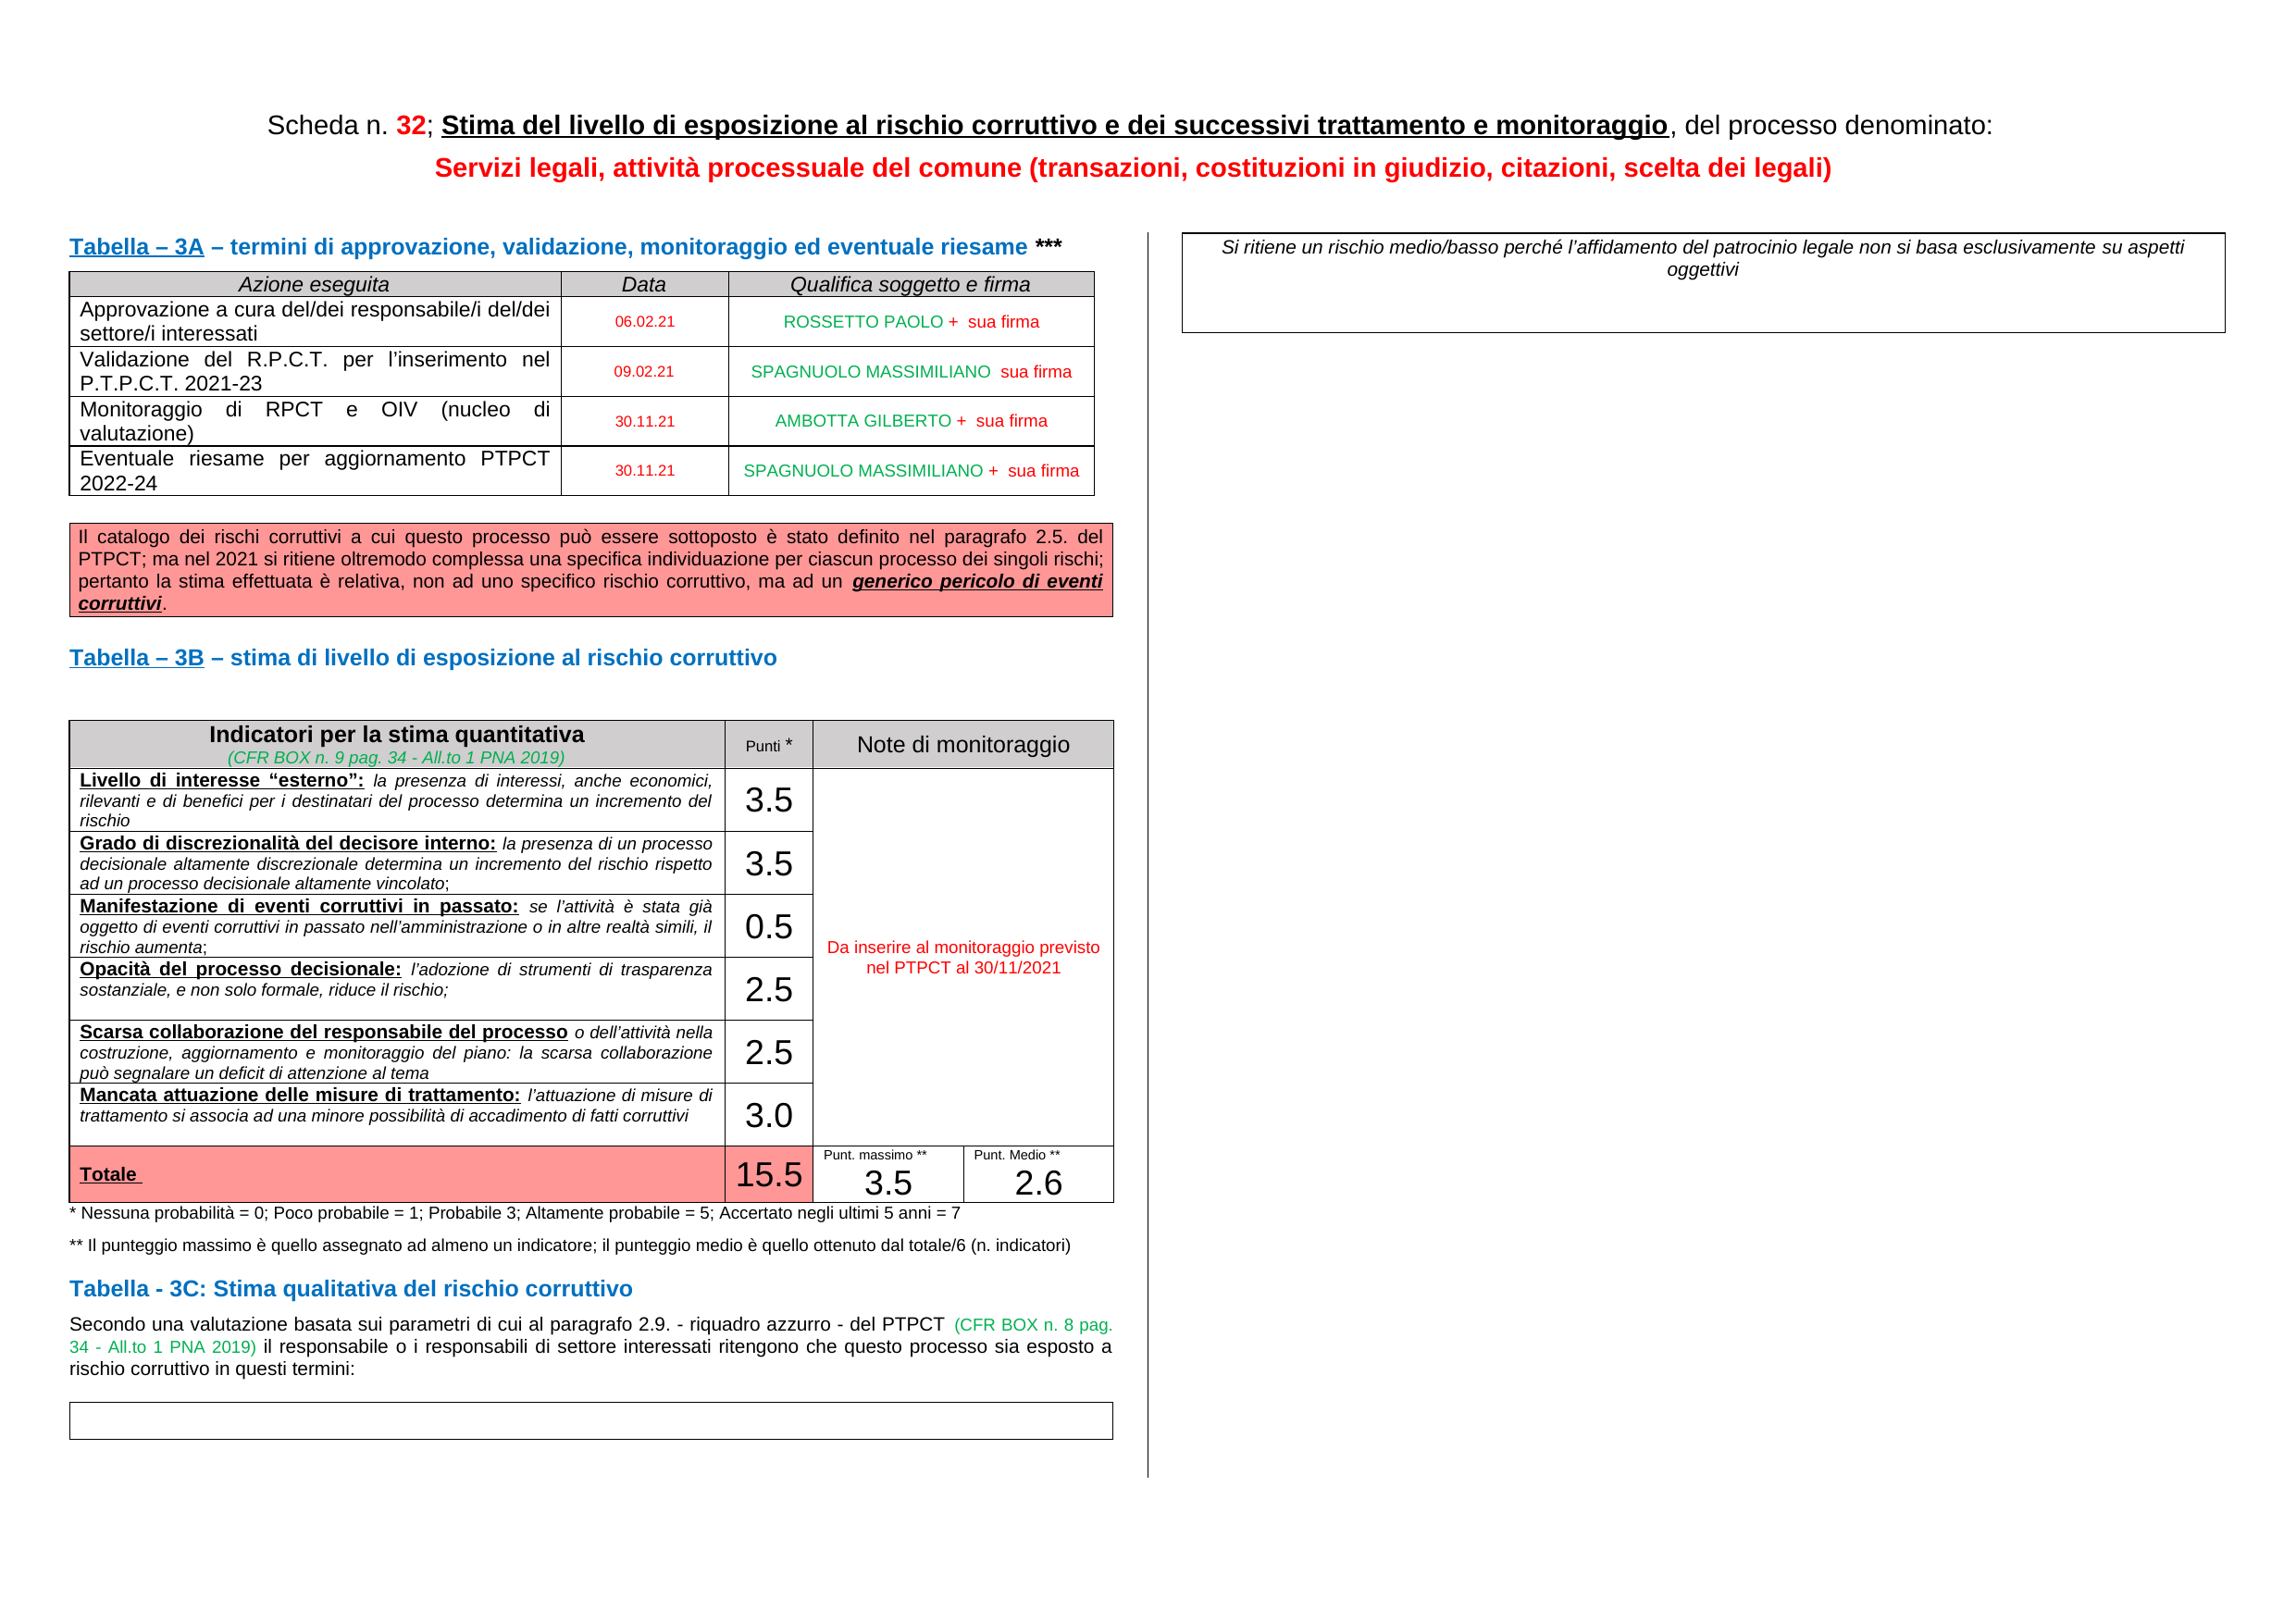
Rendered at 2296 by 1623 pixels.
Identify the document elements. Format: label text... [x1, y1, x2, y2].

table_cell SPAGNUOLO MASSIMILIANO + sua firma [729, 447, 1094, 495]
table_cell Grado di discrezionalità del decisore interno: la presenza di un processo decisionale altamente discrezionale determina un incremento del rischio rispetto ad un processo decisionale altamente vincolato; [70, 832, 725, 894]
table_cell Monitoraggio di RPCT e OIV (nucleo di valutazione) [70, 397, 561, 445]
table_cell Manifestazione di eventi corruttivi in passato: se l’attività è stata già oggetto di eventi corruttivi in passato nell’amministrazione o in altre realtà simili, il rischio aumenta; [70, 895, 725, 957]
table_cell Livello di interesse “esterno”: la presenza di interessi, anche economici, rilevanti e di benefici per i destinatari del processo determina un incremento del rischio [70, 769, 725, 831]
text ** Il punteggio massimo è quello assegnato ad almeno un indicatore; il punteggio medio è quello ottenuto dal totale/6 (n. indicatori) [69, 1234, 1113, 1255]
table_cell Punt. massimo ** 3.5 [813, 1146, 963, 1202]
table_cell 30.11.21 [562, 447, 728, 495]
table_cell Approvazione a cura del/dei responsabile/i del/dei settore/i interessati [70, 297, 561, 346]
table_cell SPAGNUOLO MASSIMILIANO sua firma [729, 347, 1094, 396]
table_header Punti * [726, 721, 813, 767]
table_cell 3.5 [726, 769, 813, 831]
table_cell 30.11.21 [562, 397, 728, 445]
table_cell 09.02.21 [562, 347, 728, 396]
table_header Qualifica soggetto e firma [729, 272, 1094, 296]
text Tabella – 3B – stima di livello di esposizione al rischio corruttivo [69, 644, 1113, 670]
text Il catalogo dei rischi corruttivi a cui questo processo può essere sottoposto è stato definito nel paragrafo 2.5. del PTPCT; ma nel 2021 si ritiene oltremodo complessa una specifica individuazione per ciascun processo dei singoli rischi; pertanto la stima effettuata è relativa, non ad uno specifico rischio corruttivo, ma ad un generico pericolo di eventi corruttivi. [70, 524, 1112, 616]
text Tabella - 3C: Stima qualitativa del rischio corruttivo [69, 1275, 1113, 1302]
table_cell 06.02.21 [562, 297, 728, 346]
table_cell Opacità del processo decisionale: l’adozione di strumenti di trasparenza sostanziale, e non solo formale, riduce il rischio; [70, 958, 725, 1020]
table_cell 2.5 [726, 958, 813, 1020]
table_cell 3.5 [726, 832, 813, 894]
text Secondo una valutazione basata sui parametri di cui al paragrafo 2.9. - riquadro azzurro - del PTPCT (CFR BOX n. 8 pag. 34 - All.to 1 PNA 2019) il responsabile o i responsabili di settore interessati ritengono che questo processo sia esposto a rischio corruttivo in questi termini: [69, 1313, 1113, 1380]
table_header Azione eseguita [70, 272, 561, 296]
table_cell 2.5 [726, 1021, 813, 1083]
table_cell Eventuale riesame per aggiornamento PTPCT 2022-24 [70, 447, 561, 495]
table_cell 15.5 [726, 1146, 813, 1202]
table_cell Da inserire al monitoraggio previsto nel PTPCT al 30/11/2021 [813, 769, 1113, 1146]
table_cell Scarsa collaborazione del responsabile del processo o dell’attività nella costruzione, aggiornamento e monitoraggio del piano: la scarsa collaborazione può segnalare un deficit di attenzione al tema [70, 1021, 725, 1083]
text Scheda n. 32; Stima del livello di esposizione al rischio corruttivo e dei successivi trattamento e monitoraggio, del processo denominato: [109, 109, 2159, 141]
table_cell ROSSETTO PAOLO + sua firma [729, 297, 1094, 346]
table_cell AMBOTTA GILBERTO + sua firma [729, 397, 1094, 445]
table_cell Validazione del R.P.C.T. per l’inserimento nel P.T.P.C.T. 2021-23 [70, 347, 561, 396]
table_cell Punt. Medio ** 2.6 [964, 1146, 1113, 1202]
table_cell Totale [70, 1146, 725, 1202]
table_cell Mancata attuazione delle misure di trattamento: l’attuazione di misure di trattamento si associa ad una minore possibilità di accadimento di fatti corruttivi [70, 1084, 725, 1146]
text Servizi legali, attività processuale del comune (transazioni, costituzioni in giudizio, citazioni, scelta dei legali) [109, 152, 2159, 183]
table_header Note di monitoraggio [813, 721, 1113, 767]
table_header Indicatori per la stima quantitativa (CFR BOX n. 9 pag. 34 - All.to 1 PNA 2019) [70, 721, 725, 767]
table_cell 0.5 [726, 895, 813, 957]
table_cell 3.0 [726, 1084, 813, 1146]
table_header Data [562, 272, 728, 296]
text * Nessuna probabilità = 0; Poco probabile = 1; Probabile 3; Altamente probabile = 5; Accertato negli ultimi 5 anni = 7 [69, 1203, 1113, 1223]
text Tabella – 3A – termini di approvazione, validazione, monitoraggio ed eventuale riesame *** [69, 232, 1113, 259]
text Si ritiene un rischio medio/basso perché l’affidamento del patrocinio legale non si basa esclusivamente su aspetti oggettivi [1183, 234, 2225, 283]
